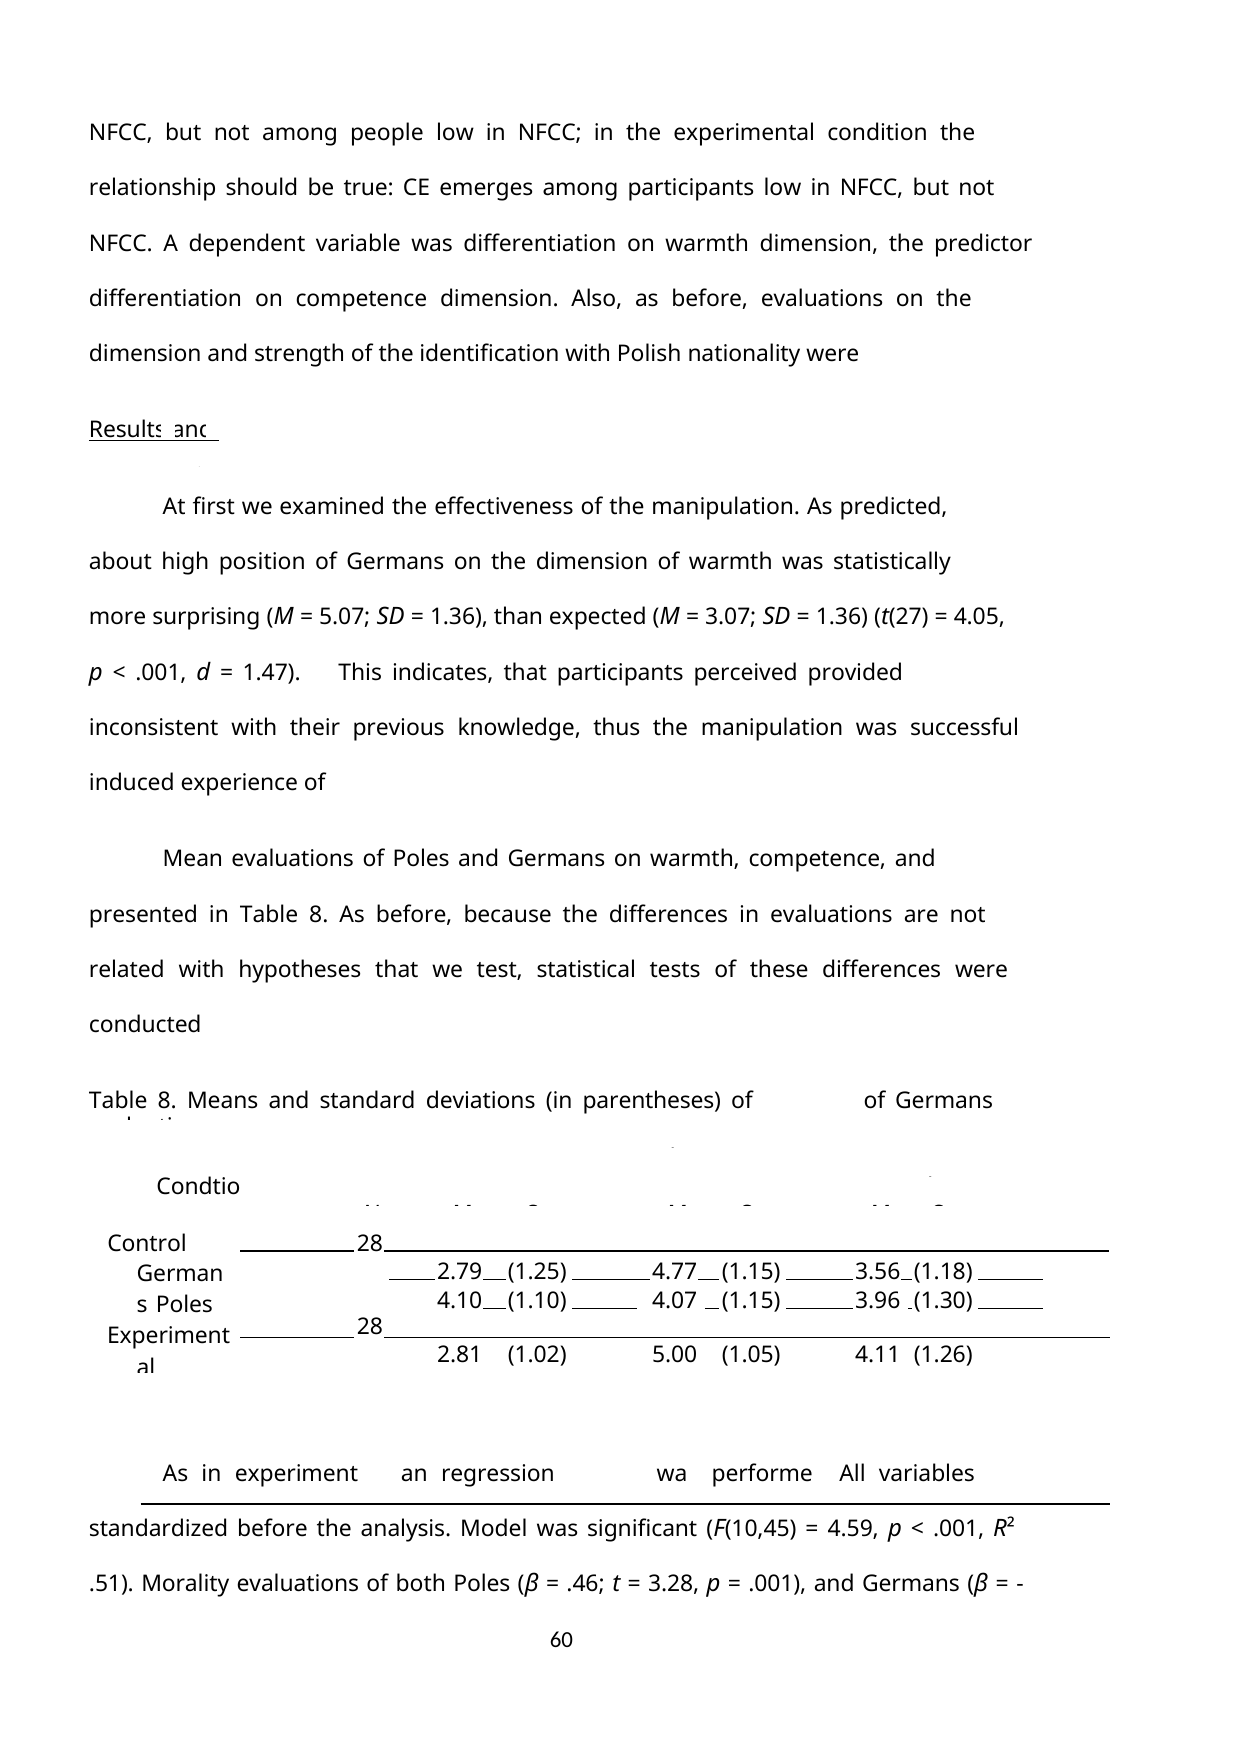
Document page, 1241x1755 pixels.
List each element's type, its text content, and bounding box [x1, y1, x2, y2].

text 2.79 [437, 1258, 483, 1284]
text N [362, 1201, 379, 1206]
text All variables were [839, 1460, 1035, 1487]
text standardized before the analysis. Model was significant (F(10,45) = 4.59, p < .001, R² = [89, 1514, 1036, 1543]
text 4.56 [652, 1367, 698, 1373]
text presented in Table 8. As before, because the differences in evaluations are not directly [89, 901, 1035, 929]
text 28 [357, 1231, 384, 1257]
text (1.02) [914, 1367, 978, 1373]
text (1.12) [508, 1367, 572, 1373]
text Condtion [156, 1173, 248, 1201]
text At first we examined the effectiveness of the manipulation. As predicted, information [162, 493, 1035, 521]
text (1.25) [508, 1258, 572, 1284]
text performed. [711, 1460, 825, 1487]
text SD [930, 1202, 961, 1206]
text 4.11 [855, 1342, 901, 1367]
text M [665, 1202, 685, 1206]
text Results and discussion [89, 417, 161, 440]
text (1.15) [722, 1284, 786, 1313]
text induced experience of inconsistency. [89, 770, 461, 797]
text Experimental Germans Poles [107, 1319, 239, 1373]
text Table 8. Means and standard deviations (in parentheses) of evaluations [89, 1088, 853, 1120]
text 60 [549, 1627, 575, 1652]
text inconsistent with their previous knowledge, thus the manipulation was successful and [89, 715, 1035, 742]
text 3.88 [437, 1367, 483, 1373]
text Mean evaluations of Poles and Germans on warmth, competence, and morality, are [162, 846, 1036, 873]
text .51). Morality evaluations of both Poles (β = .46; t = 3.28, p = .001), and Germans (β = - [89, 1570, 1036, 1597]
text Results and discussion [89, 417, 317, 444]
text 4.07 [652, 1284, 698, 1313]
text an regression analysis [401, 1460, 643, 1487]
text SD [524, 1202, 555, 1206]
text NFCC. A dependent variable was differentiation on warmth dimension, the predictor was [89, 230, 1036, 258]
text 4.10 [437, 1284, 483, 1313]
text (1.18) [914, 1258, 978, 1284]
text (1.10) [508, 1284, 572, 1313]
text conducted. [89, 1012, 202, 1039]
text Morality [871, 1173, 953, 1177]
text 4.77 [652, 1258, 698, 1284]
text Germans Poles [136, 1257, 227, 1319]
text more surprising (M = 5.07; SD = 1.36), than expected (M = 3.07; SD = 1.36) (t(27) = 4.05, [89, 603, 1036, 630]
text dimension and strength of the identification with Polish nationality were controlled. [89, 341, 929, 368]
text (1.37) [722, 1367, 786, 1373]
text Control [107, 1231, 240, 1257]
text 3.96 [855, 1284, 901, 1313]
text (1.02) [508, 1342, 572, 1367]
text of Germans and [863, 1088, 1035, 1115]
text 2.81 [437, 1342, 483, 1367]
text As in experiment 3, [162, 1460, 387, 1487]
text Results and discussion [175, 417, 206, 440]
text (1.26) [914, 1342, 978, 1367]
text M [450, 1202, 470, 1206]
text was [656, 1460, 698, 1487]
text related with hypotheses that we test, statistical tests of these differences were not [89, 957, 1035, 984]
text (1.05) [722, 1342, 786, 1367]
text relationship should be true: CE emerges among participants low in NFCC, but not high in [89, 175, 1036, 202]
text (1.30) [914, 1284, 978, 1313]
text Competence [656, 1173, 783, 1177]
text 3.48 [855, 1367, 901, 1373]
text about high position of Germans on the dimension of warmth was statistically significantly [89, 549, 1036, 576]
text differentiation on competence dimension. Also, as before, evaluations on the morality [89, 286, 1036, 313]
text 5.00 [652, 1342, 698, 1367]
text M [868, 1202, 888, 1206]
text 28 [357, 1314, 384, 1340]
text (1.15) [722, 1258, 786, 1284]
text Warmth [453, 1173, 535, 1177]
text SD [739, 1202, 769, 1206]
text NFCC, but not among people low in NFCC; in the experimental condition the opposite [89, 119, 1036, 147]
text 3.56 [855, 1258, 901, 1284]
text p < .001, d = 1.47). This indicates, that participants perceived provided information as [89, 658, 1036, 687]
